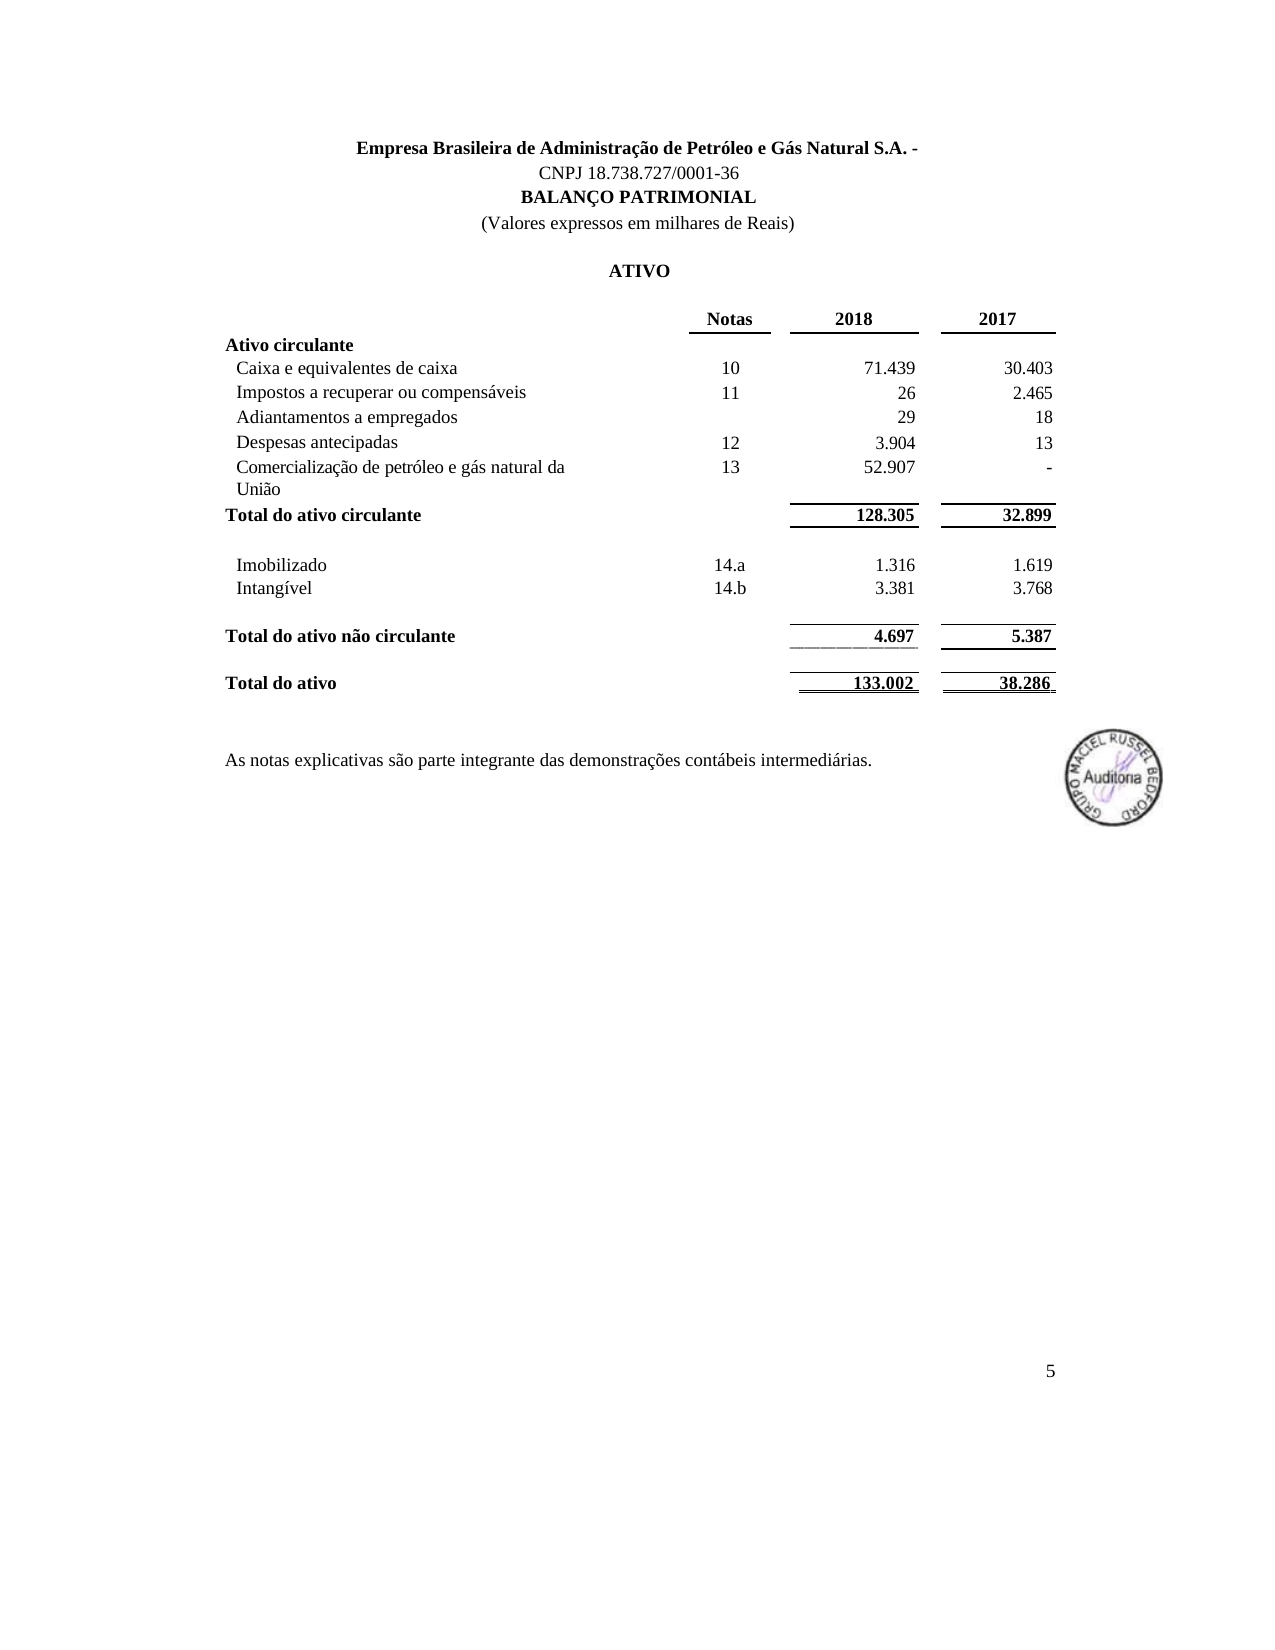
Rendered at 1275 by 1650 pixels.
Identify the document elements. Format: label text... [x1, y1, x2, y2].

table_cell Adiantamentos a empregados [220, 406, 609, 430]
text As notas explicativas são parte integrante das demonstrações contábeis intermediárias. [224, 749, 1055, 771]
table_cell [919, 296, 941, 332]
table_cell [609, 296, 689, 332]
table_cell 128.305 [790, 505, 918, 526]
table_cell 30.403 [941, 356, 1056, 381]
table_cell 3.768 [941, 576, 1056, 624]
table_cell [919, 381, 941, 406]
table_cell [919, 456, 941, 503]
text CNPJ 18.738.727/0001-36 [332, 162, 945, 184]
table_cell [919, 624, 941, 648]
table_cell [771, 456, 789, 503]
table_cell Total do ativo circulante [220, 503, 609, 526]
table_cell [919, 430, 941, 456]
table_cell [609, 576, 689, 624]
table_cell 14.a [689, 526, 771, 576]
table_cell [689, 648, 771, 671]
table_cell [609, 430, 689, 456]
text 5 [179, 1360, 1055, 1382]
table_cell 26 [790, 381, 918, 406]
table_header [689, 261, 1056, 296]
table_cell [771, 332, 789, 356]
table_cell [609, 406, 689, 430]
table_cell Comercialização de petróleo e gás natural da União [220, 456, 609, 503]
table_cell [771, 356, 789, 381]
table_cell [771, 624, 789, 648]
table_cell [689, 503, 771, 526]
table_cell 1.316 [790, 528, 918, 576]
table_cell [609, 456, 689, 503]
table_cell [771, 576, 789, 624]
table_cell [689, 671, 771, 693]
table_cell [689, 406, 771, 430]
table_cell [790, 649, 918, 671]
table_cell 2018 [790, 296, 918, 332]
text (Valores expressos em milhares de Reais) [330, 212, 945, 233]
table_cell [689, 624, 771, 648]
table_cell [609, 526, 689, 576]
table_cell [609, 503, 689, 526]
table_cell [771, 430, 789, 456]
table_cell Ativo circulante [220, 332, 609, 356]
table_cell [220, 648, 609, 671]
table_cell [919, 406, 941, 430]
table_cell [609, 332, 689, 356]
table_cell [771, 648, 789, 671]
table_cell 11 [689, 381, 771, 406]
table_cell Impostos a recuperar ou compensáveis [220, 381, 609, 406]
table_cell [771, 406, 789, 430]
table_cell [609, 624, 689, 648]
table_cell 71.439 [790, 356, 918, 381]
table_cell [790, 334, 918, 356]
table_cell 14.b [689, 576, 771, 624]
table_cell Imobilizado [220, 526, 609, 576]
table_cell [919, 576, 941, 624]
table_cell Intangível [220, 576, 609, 624]
table_cell [919, 332, 941, 356]
table_cell 3.381 [790, 576, 918, 624]
table_cell [771, 671, 789, 693]
table_cell [609, 356, 689, 381]
table_cell - [941, 456, 1056, 503]
table_cell [689, 334, 771, 356]
table_cell [919, 671, 941, 693]
table_cell [919, 526, 941, 576]
table_cell Total do ativo não circulante [220, 624, 609, 648]
table_cell 18 [941, 406, 1056, 430]
table_cell 3.904 [790, 430, 918, 456]
table_cell Despesas antecipadas [220, 430, 609, 456]
text Empresa Brasileira de Administração de Petróleo e Gás Natural S.A. - [329, 137, 945, 158]
table_cell 4.697 [790, 625, 918, 647]
table_cell [609, 671, 689, 693]
table_cell 38.286 [941, 673, 1056, 693]
table_cell [941, 334, 1056, 356]
table_cell 133.002 [790, 673, 918, 693]
table_cell Total do ativo [220, 671, 609, 693]
table_cell [771, 526, 789, 576]
table_cell [771, 296, 789, 332]
table_header [220, 261, 609, 332]
table_cell 10 [689, 356, 771, 381]
table_header ATIVO [609, 261, 689, 296]
table_cell Notas [689, 296, 771, 332]
table_cell [771, 503, 789, 526]
table_cell [941, 650, 1056, 671]
table_cell 13 [689, 456, 771, 503]
table_cell [919, 503, 941, 526]
table_cell [919, 648, 941, 671]
table_cell 52.907 [790, 456, 918, 503]
table_cell 29 [790, 406, 918, 430]
table_cell 1.619 [941, 528, 1056, 576]
table_cell [609, 648, 689, 671]
table_cell Caixa e equivalentes de caixa [220, 356, 609, 381]
table_cell 2.465 [941, 381, 1056, 406]
table_cell [919, 356, 941, 381]
table_cell 32.899 [941, 505, 1056, 526]
table_cell [771, 381, 789, 406]
table_cell 12 [689, 430, 771, 456]
table_cell [609, 381, 689, 406]
table_cell 13 [941, 430, 1056, 456]
table_cell 2017 [941, 296, 1056, 332]
text BALANÇO PATRIMONIAL [332, 186, 945, 208]
table_cell 5.387 [941, 625, 1056, 648]
